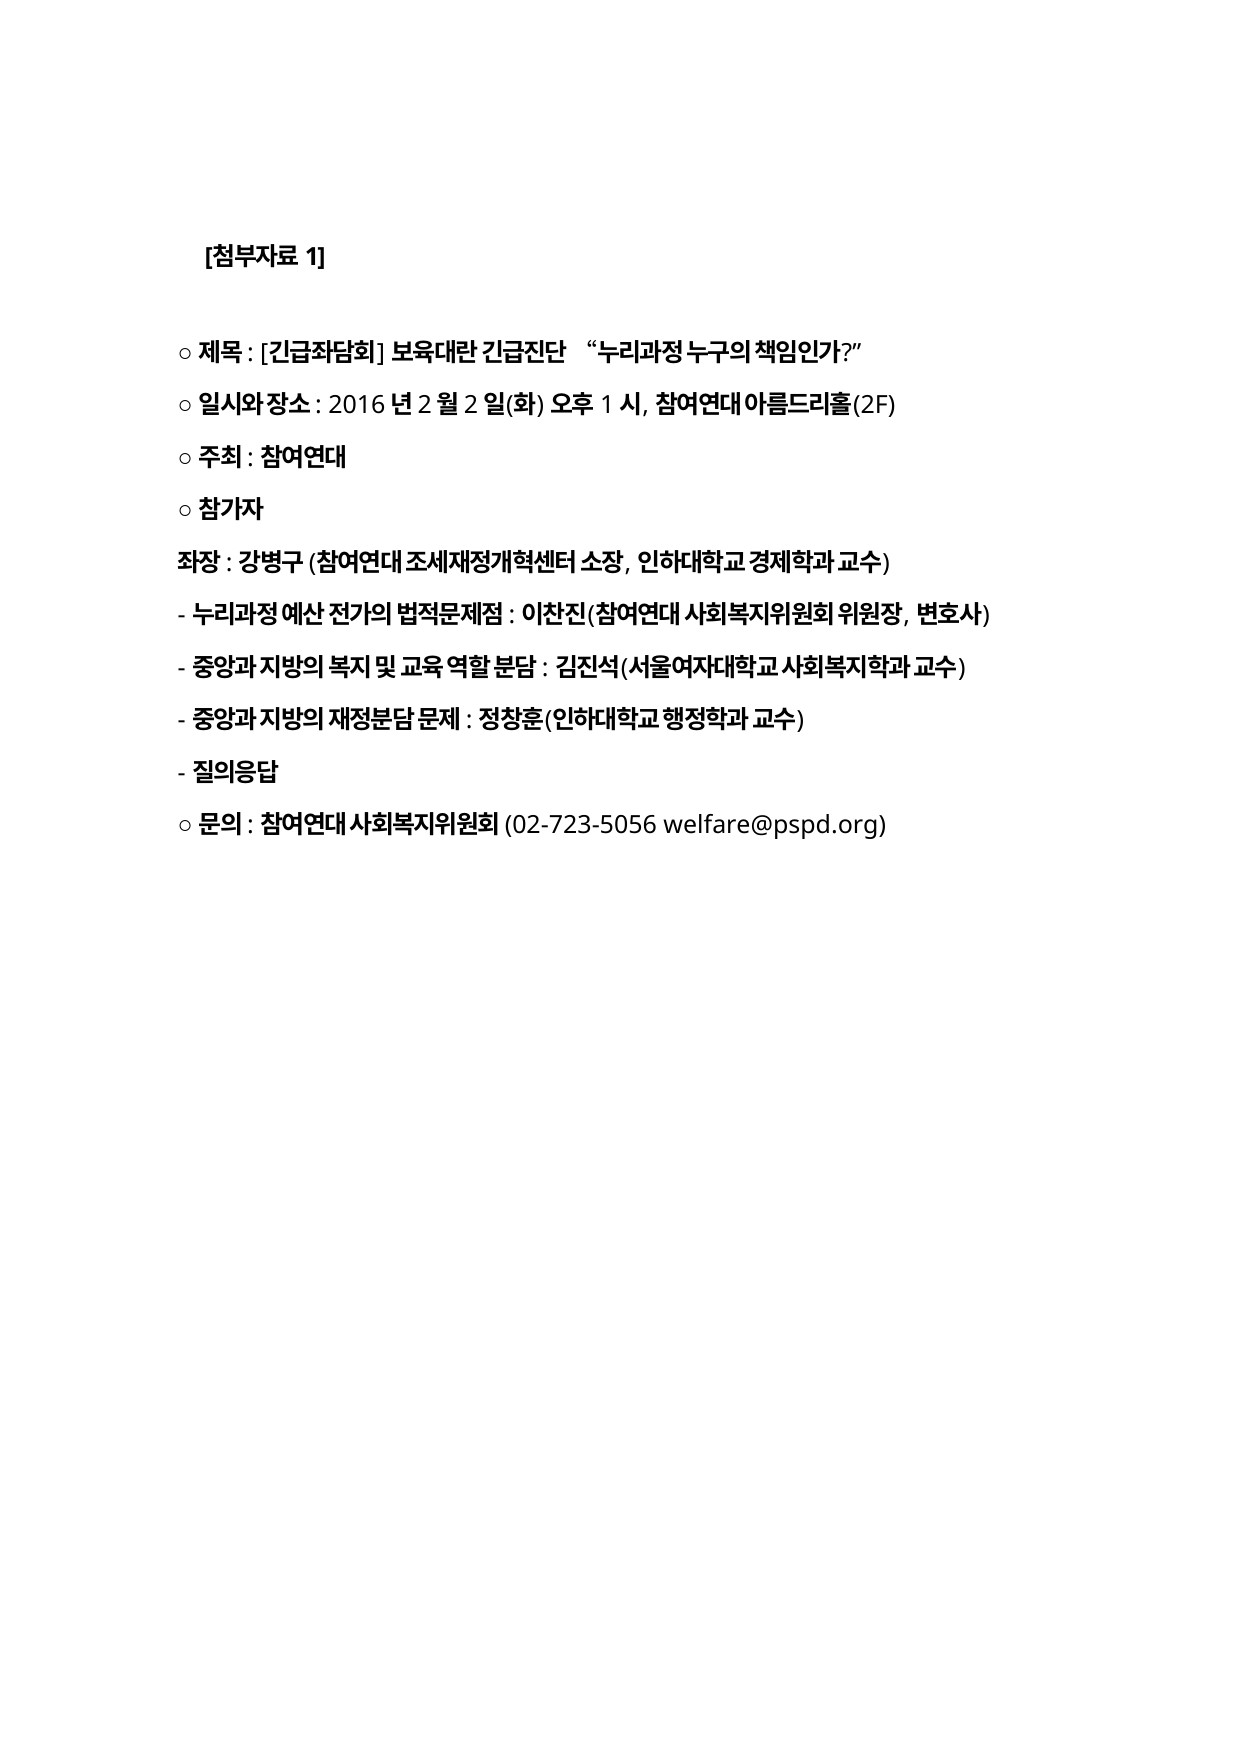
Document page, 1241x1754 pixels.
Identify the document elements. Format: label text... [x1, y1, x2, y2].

text ○ 문의 : 참여연대 사회복지위원회 (02-723-5056 welfare@pspd.org) [177, 804, 1063, 841]
text ○ 참가자 [177, 489, 1063, 526]
text ○ 제목 : [긴급좌담회] 보육대란 긴급진단 “누리과정 누구의 책임인가?” [177, 332, 1063, 368]
text - 누리과정 예산 전가의 법적문제점 : 이찬진(참여연대 사회복지위원회 위원장, 변호사) [177, 594, 1063, 631]
text - 중앙과 지방의 재정분담 문제 : 정창훈(인하대학교 행정학과 교수) [177, 699, 1063, 736]
text ○ 일시와 장소 : 2016년 2월 2일(화) 오후1시, 참여연대 아름드리홀(2F) [177, 384, 1063, 421]
text - 중앙과 지방의 복지 및 교육 역할 분담 : 김진석(서울여자대학교 사회복지학과 교수) [177, 647, 1063, 683]
text 좌장 : 강병구 (참여연대 조세재정개혁센터 소장, 인하대학교 경제학과 교수) [177, 542, 1063, 578]
text ○ 주최 : 참여연대 [177, 437, 1063, 473]
text - 질의응답 [177, 752, 1063, 788]
text [첨부자료1] [204, 236, 1063, 272]
